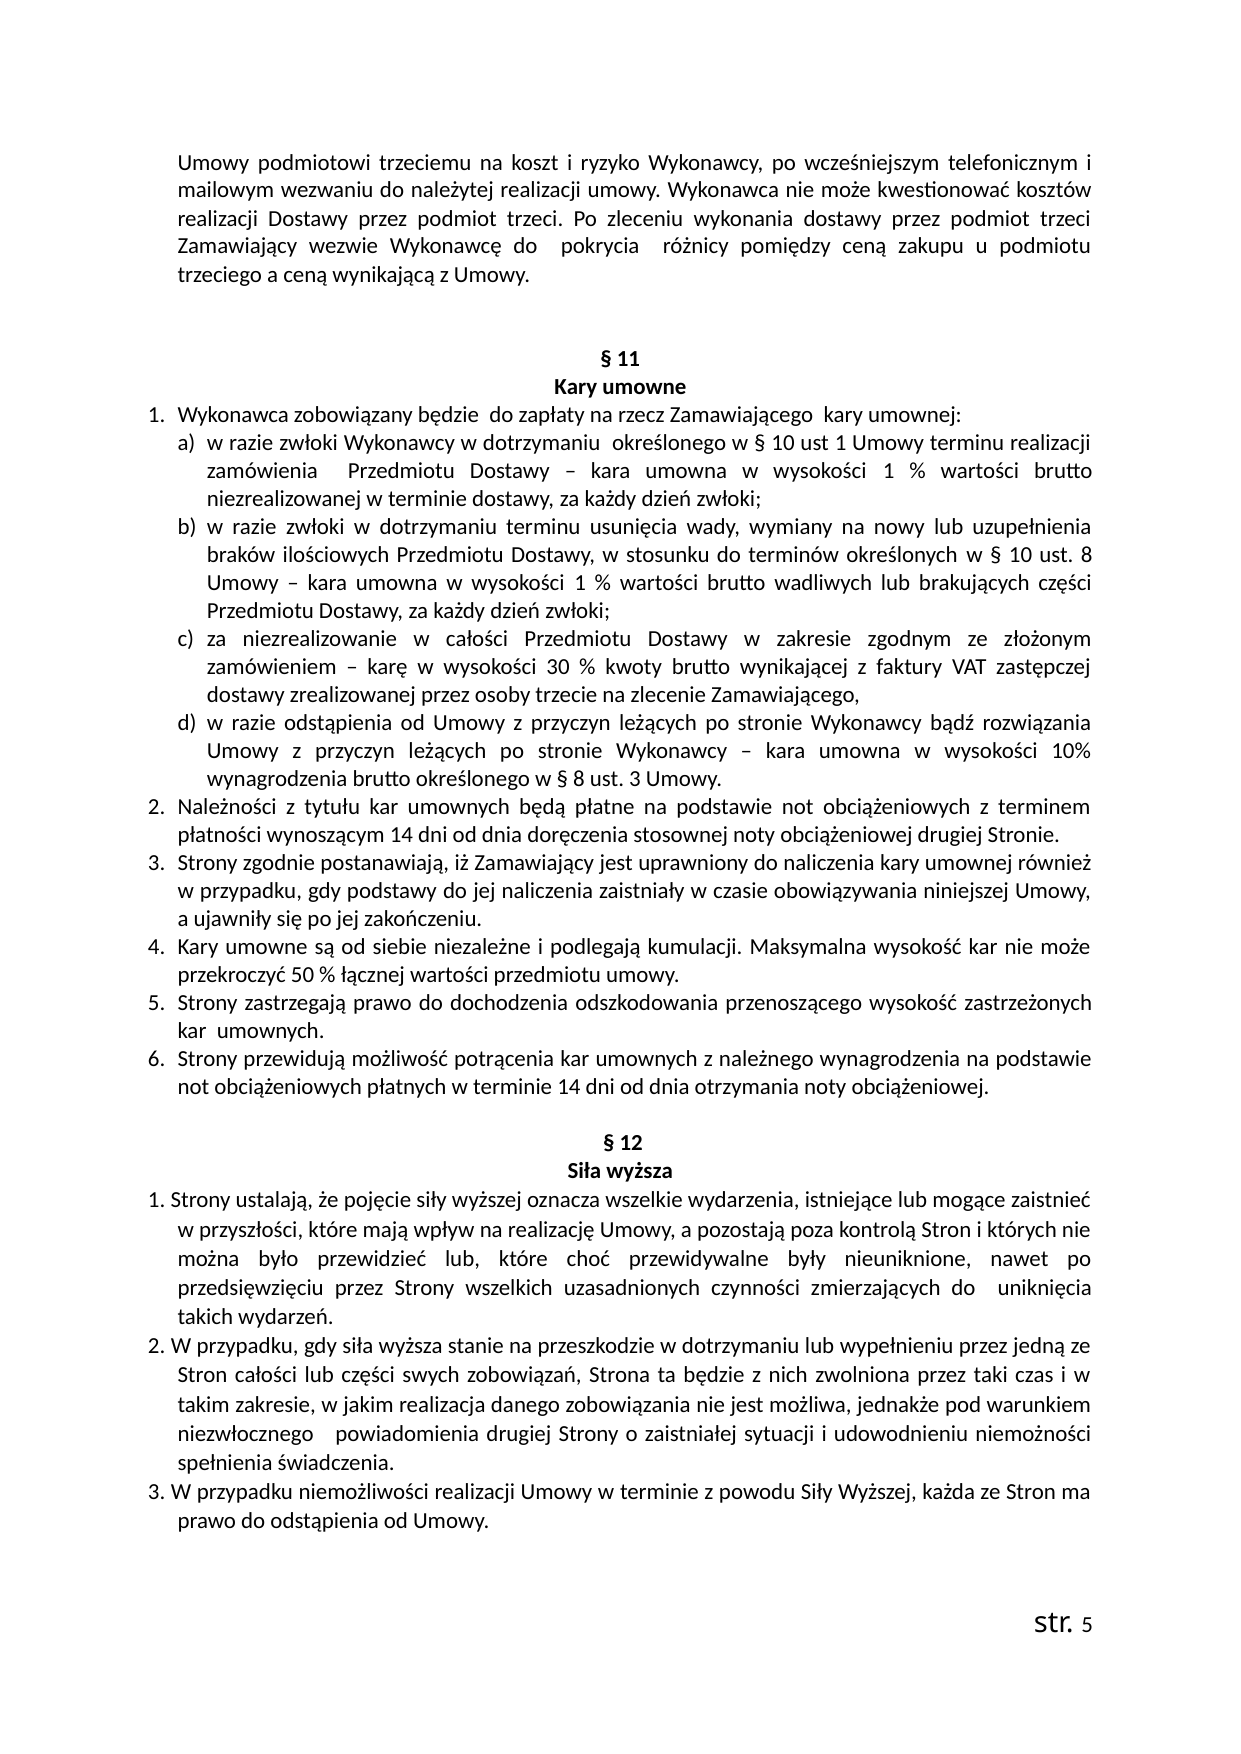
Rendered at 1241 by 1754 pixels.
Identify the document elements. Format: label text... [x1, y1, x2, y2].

text 1. Strony ustalają, że pojęcie siły wyższej oznacza wszelkie wydarzenia, istniejące lub mogące zaistnieć w przyszłości, które mają wpływ na realizację Umowy, a pozostają poza kontrolą Stron i których nie można było przewidzieć lub, które choć przewidywalne były nieuniknione, nawet po przedsięwzięciu przez Strony wszelkich uzasadnionych czynności zmierzających do uniknięcia takich wydarzeń. [148, 1184, 1093, 1330]
list Wykonawca zobowiązany będzie do zapłaty na rzecz Zamawiającego kary umownej: [148, 400, 1093, 428]
list w razie odstąpienia od Umowy z przyczyn leżących po stronie Wykonawcy bądź rozwiązania Umowy z przyczyn leżących po stronie Wykonawcy – kara umowna w wysokości 10% wynagrodzenia brutto określonego w § 8 ust. 3 Umowy. [177, 708, 1093, 792]
list Kary umowne są od siebie niezależne i podlegają kumulacji. Maksymalna wysokość kar nie może przekroczyć 50 % łącznej wartości przedmiotu umowy. [148, 932, 1093, 988]
list za niezrealizowanie w całości Przedmiotu Dostawy w zakresie zgodnym ze złożonym zamówieniem – karę w wysokości 30 % kwoty brutto wynikającej z faktury VAT zastępczej dostawy zrealizowanej przez osoby trzecie na zlecenie Zamawiającego, [177, 624, 1093, 708]
text 3. W przypadku niemożliwości realizacji Umowy w terminie z powodu Siły Wyższej, każda ze Stron ma prawo do odstąpienia od Umowy. [148, 1476, 1093, 1534]
text 2. W przypadku, gdy siła wyższa stanie na przeszkodzie w dotrzymaniu lub wypełnieniu przez jedną ze Stron całości lub części swych zobowiązań, Strona ta będzie z nich zwolniona przez taki czas i w takim zakresie, w jakim realizacja danego zobowiązania nie jest możliwa, jednakże pod warunkiem niezwłocznego powiadomienia drugiej Strony o zaistniałej sytuacji i udowodnieniu niemożności spełnienia świadczenia. [148, 1330, 1093, 1476]
list Należności z tytułu kar umownych będą płatne na podstawie not obciążeniowych z terminem płatności wynoszącym 14 dni od dnia doręczenia stosownej noty obciążeniowej drugiej Stronie. [148, 792, 1093, 848]
text § 12 [148, 1128, 1093, 1156]
list w razie zwłoki w dotrzymaniu terminu usunięcia wady, wymiany na nowy lub uzupełnienia braków ilościowych Przedmiotu Dostawy, w stosunku do terminów określonych w § 10 ust. 8 Umowy – kara umowna w wysokości 1 % wartości brutto wadliwych lub brakujących części Przedmiotu Dostawy, za każdy dzień zwłoki; [177, 512, 1093, 624]
list Strony zastrzegają prawo do dochodzenia odszkodowania przenoszącego wysokość zastrzeżonych kar umownych. [148, 988, 1093, 1044]
list Umowy podmiotowi trzeciemu na koszt i ryzyko Wykonawcy, po wcześniejszym telefonicznym i mailowym wezwaniu do należytej realizacji umowy. Wykonawca nie może kwestionować kosztów realizacji Dostawy przez podmiot trzeci. Po zleceniu wykonania dostawy przez podmiot trzeci Zamawiający wezwie Wykonawcę do pokrycia różnicy pomiędzy ceną zakupu u podmiotu trzeciego a ceną wynikającą z Umowy. [148, 148, 1093, 288]
text Kary umowne [148, 372, 1093, 400]
text § 11 [148, 344, 1093, 372]
text Siła wyższa [148, 1156, 1093, 1184]
list w razie zwłoki Wykonawcy w dotrzymaniu określonego w § 10 ust 1 Umowy terminu realizacji zamówienia Przedmiotu Dostawy – kara umowna w wysokości 1 % wartości brutto niezrealizowanej w terminie dostawy, za każdy dzień zwłoki; [177, 428, 1093, 512]
list Strony przewidują możliwość potrącenia kar umownych z należnego wynagrodzenia na podstawie not obciążeniowych płatnych w terminie 14 dni od dnia otrzymania noty obciążeniowej. [148, 1044, 1093, 1100]
list Strony zgodnie postanawiają, iż Zamawiający jest uprawniony do naliczenia kary umownej również w przypadku, gdy podstawy do jej naliczenia zaistniały w czasie obowiązywania niniejszej Umowy, a ujawniły się po jej zakończeniu. [148, 848, 1093, 932]
